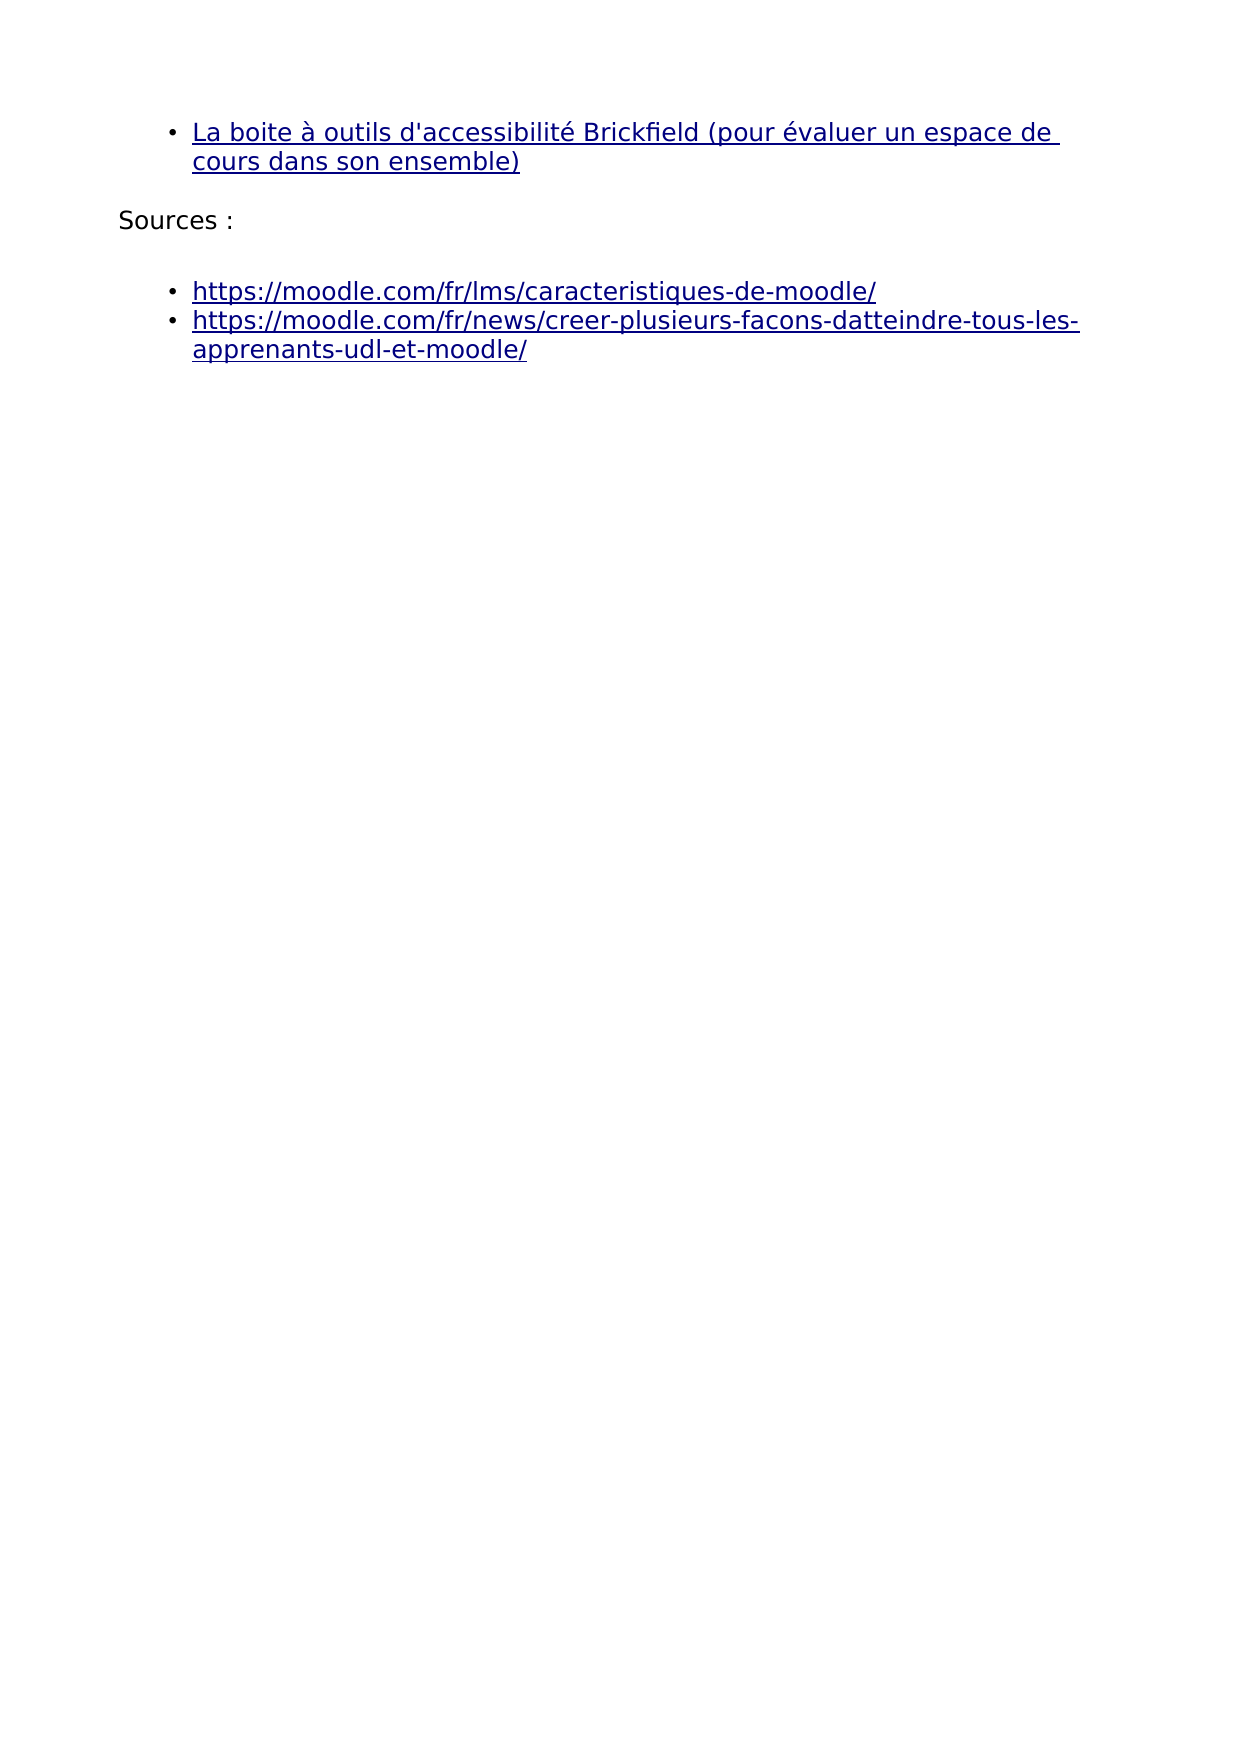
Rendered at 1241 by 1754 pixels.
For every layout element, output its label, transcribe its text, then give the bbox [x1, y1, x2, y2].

text Sources : [118, 206, 1122, 235]
list La boite à outils d'accessibilité Brickfield (pour évaluer un espace de cours dans son ensemble) [177, 118, 1122, 176]
list https://moodle.com/fr/lms/caracteristiques-de-moodle/ [177, 277, 1122, 306]
list https://moodle.com/fr/news/creer-plusieurs-facons-datteindre-tous-les-apprenants-udl-et-moodle/ [177, 306, 1122, 364]
